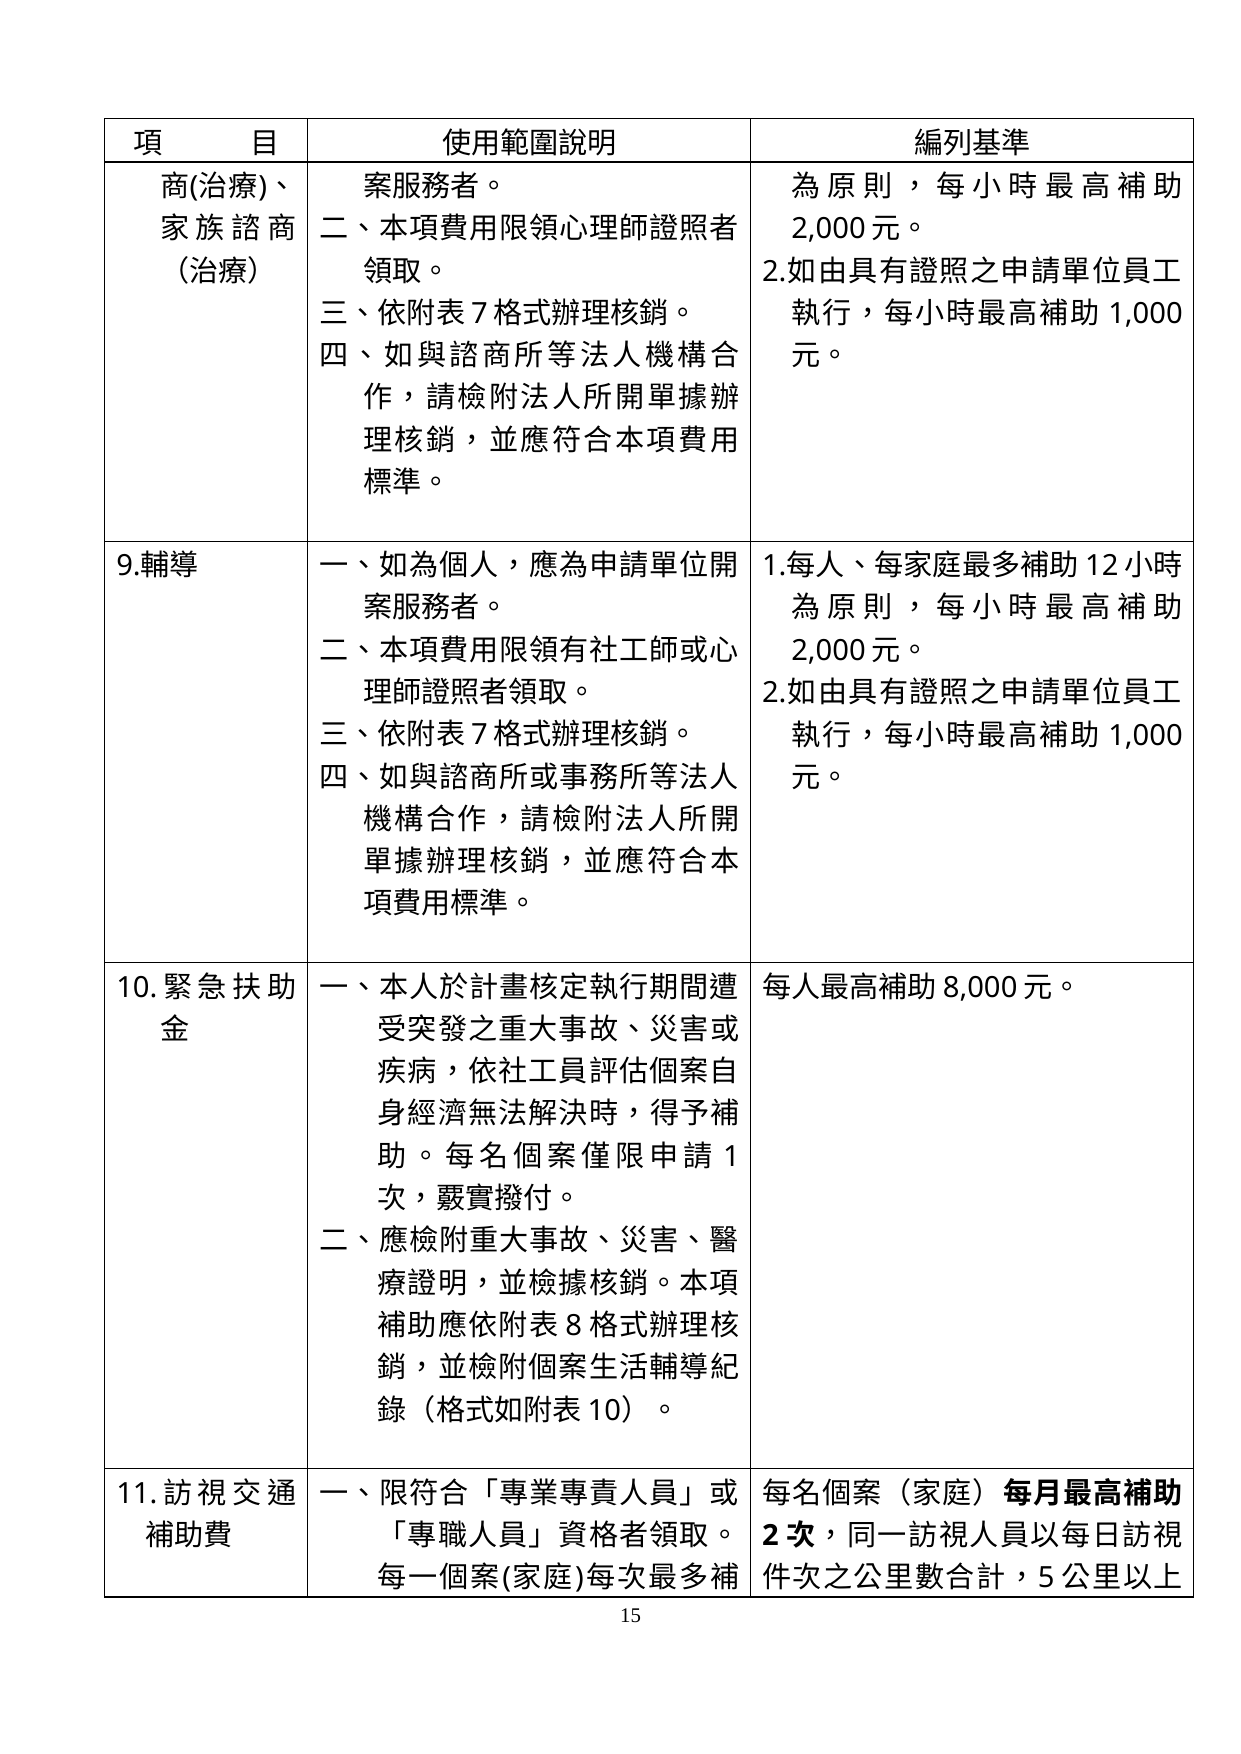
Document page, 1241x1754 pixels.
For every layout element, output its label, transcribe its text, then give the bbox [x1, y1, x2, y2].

table_cell 每名個案（家庭）每月最高補助2次，同一訪視人員以每日訪視件次之公里數合計，5公里以上 [751, 1469, 1193, 1596]
table_cell 10.緊急扶助金 [105, 963, 307, 1468]
table_cell 一、限符合「專業專責人員」或「專職人員」資格者領取。每一個案(家庭)每次最多補 [308, 1469, 750, 1596]
table_cell 每人最高補助8,000元。 [751, 963, 1193, 1468]
table_cell 一、如為個人，應為申請單位開案服務者。 二、本項費用限領有社工師或心理師證照者領取。 三、依附表7格式辦理核銷。 四、如與諮商所或事務所等法人機構合作，請檢附法人所開單據辦理核銷，並應符合本項費用標準。 [308, 542, 750, 962]
table_cell 一、本人於計畫核定執行期間遭受突發之重大事故、災害或疾病，依社工員評估個案自身經濟無法解決時，得予補助。每名個案僅限申請1次，覈實撥付。 二、應檢附重大事故、災害、醫療證明，並檢據核銷。本項補助應依附表8格式辦理核銷，並檢附個案生活輔導紀錄（格式如附表10）。 [308, 963, 750, 1468]
table_cell 1.每人、每家庭最多補助12小時為原則，每小時最高補助2,000元。 2.如由具有證照之申請單位員工執行，每小時最高補助1,000元。 [751, 542, 1193, 962]
table_cell 11.訪視交通補助費 [105, 1469, 307, 1596]
table_header 使用範圍說明 [308, 119, 750, 161]
table_header 項 目 [105, 119, 307, 161]
table_cell 為原則，每小時最高補助2,000元。 2.如由具有證照之申請單位員工執行，每小時最高補助1,000元。 [751, 163, 1193, 541]
table_header 編列基準 [751, 119, 1193, 161]
table_cell 商(治療)、家族諮商（治療） [105, 163, 307, 541]
table_cell 案服務者。 二、本項費用限領心理師證照者領取。 三、依附表7格式辦理核銷。 四、如與諮商所等法人機構合作，請檢附法人所開單據辦理核銷，並應符合本項費用標準。 [308, 163, 750, 541]
table_cell 9.輔導 [105, 542, 307, 962]
